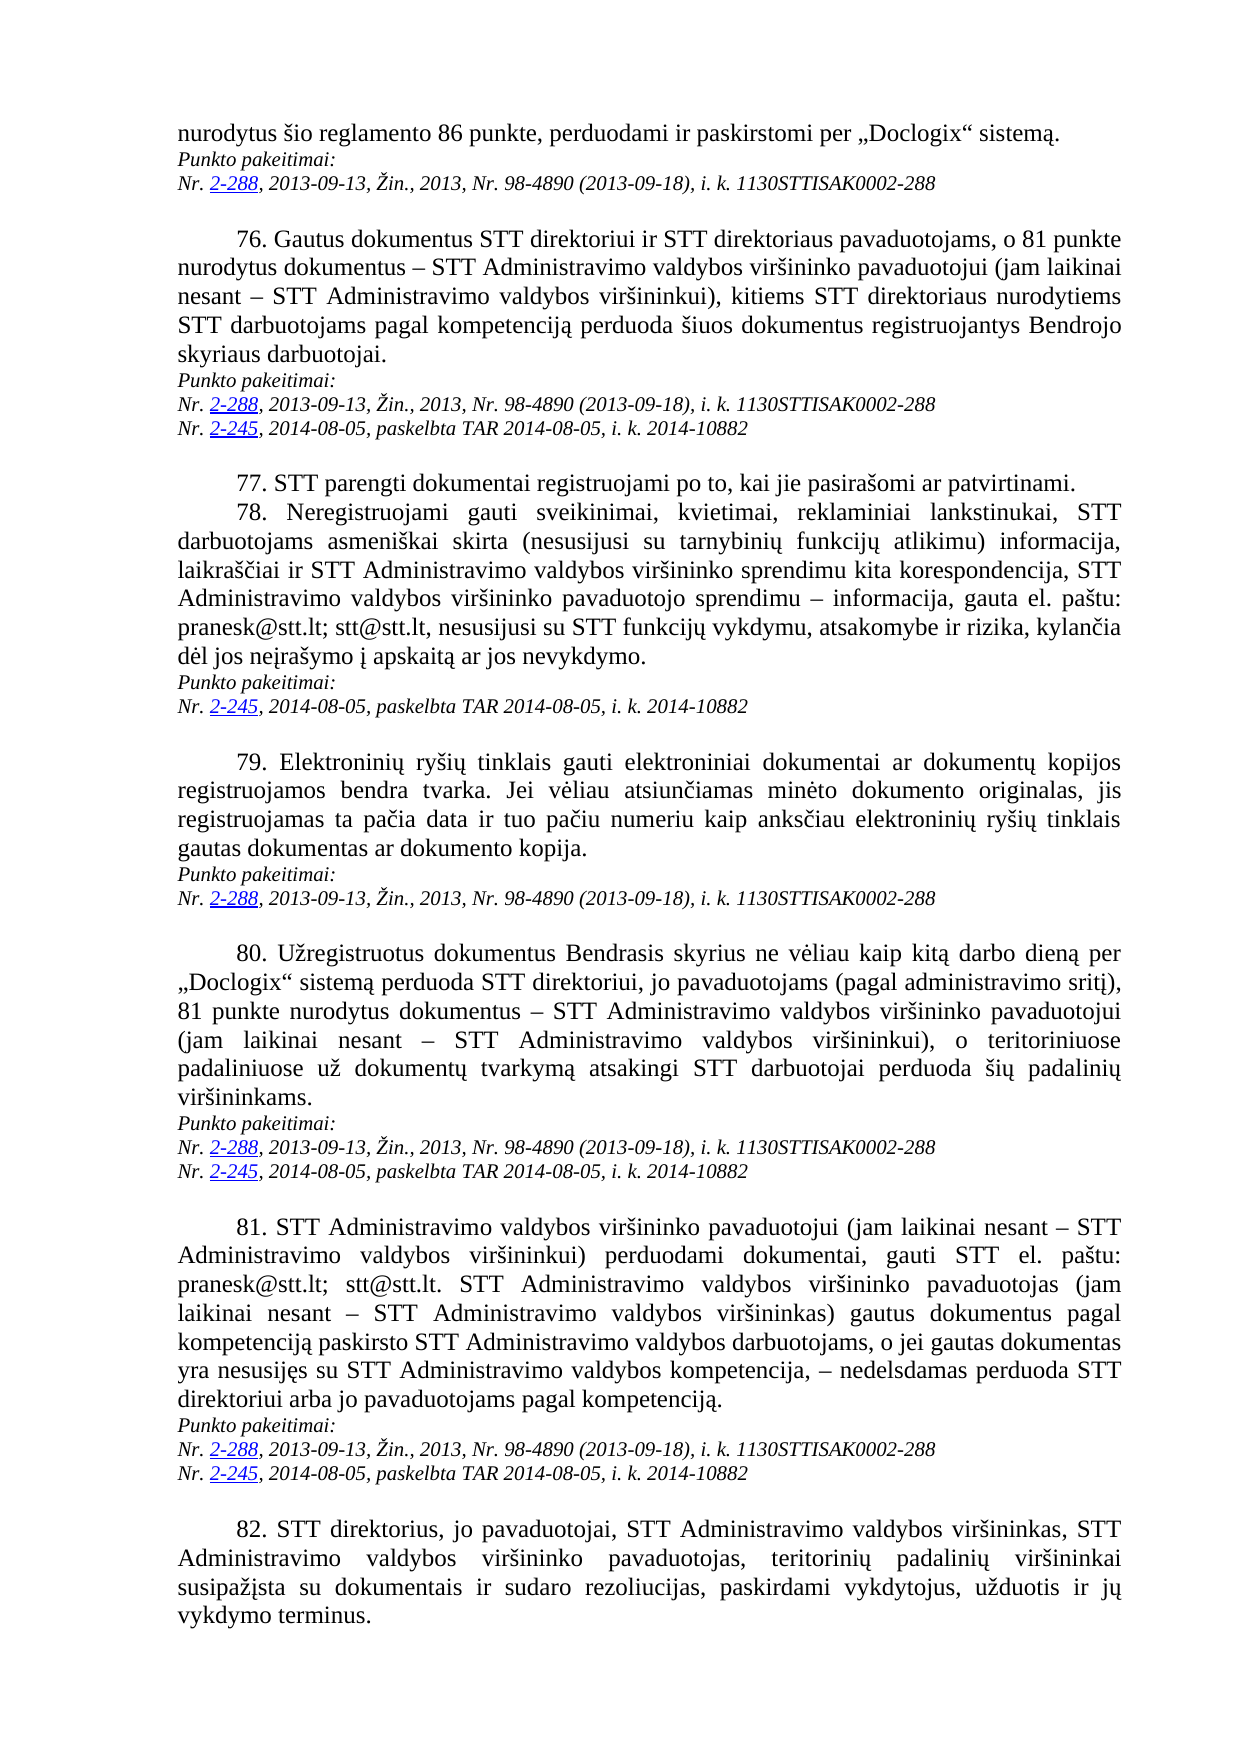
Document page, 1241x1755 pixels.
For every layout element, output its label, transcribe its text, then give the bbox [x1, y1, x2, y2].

text Nr. 2-245, 2014-08-05, paskelbta TAR 2014-08-05, i. k. 2014-10882 [177, 1461, 1122, 1485]
text 79. Elektroninių ryšių tinklais gauti elektroniniai dokumentai ar dokumentų kopijos registruojamos bendra tvarka. Jei vėliau atsiunčiamas minėto dokumento originalas, jis registruojamas ta pačia data ir tuo pačiu numeriu kaip anksčiau elektroninių ryšių tinklais gautas dokumentas ar dokumento kopija. [177, 747, 1122, 862]
text 77. STT parengti dokumentai registruojami po to, kai jie pasirašomi ar patvirtinami. [177, 468, 1122, 497]
text 78. Neregistruojami gauti sveikinimai, kvietimai, reklaminiai lankstinukai, STT darbuotojams asmeniškai skirta (nesusijusi su tarnybinių funkcijų atlikimu) informacija, laikraščiai ir STT Administravimo valdybos viršininko sprendimu kita korespondencija, STT Administravimo valdybos viršininko pavaduotojo sprendimu – informacija, gauta el. paštu: pranesk@stt.lt; stt@stt.lt, nesusijusi su STT funkcijų vykdymu, atsakomybe ir rizika, kylančia dėl jos neįrašymo į apskaitą ar jos nevykdymo. [177, 497, 1122, 670]
text Nr. 2-288, 2013-09-13, Žin., 2013, Nr. 98-4890 (2013-09-18), i. k. 1130STTISAK0002-288 [177, 1135, 1122, 1159]
text Nr. 2-245, 2014-08-05, paskelbta TAR 2014-08-05, i. k. 2014-10882 [177, 416, 1122, 440]
text Punkto pakeitimai: [177, 147, 1122, 171]
text Nr. 2-245, 2014-08-05, paskelbta TAR 2014-08-05, i. k. 2014-10882 [177, 1159, 1122, 1183]
text Punkto pakeitimai: [177, 670, 1122, 694]
text Nr. 2-288, 2013-09-13, Žin., 2013, Nr. 98-4890 (2013-09-18), i. k. 1130STTISAK0002-288 [177, 392, 1122, 416]
text Punkto pakeitimai: [177, 367, 1122, 392]
text 76. Gautus dokumentus STT direktoriui ir STT direktoriaus pavaduotojams, o 81 punkte nurodytus dokumentus – STT Administravimo valdybos viršininko pavaduotojui (jam laikinai nesant – STT Administravimo valdybos viršininkui), kitiems STT direktoriaus nurodytiems STT darbuotojams pagal kompetenciją perduoda šiuos dokumentus registruojantys Bendrojo skyriaus darbuotojai. [177, 224, 1122, 367]
text Nr. 2-288, 2013-09-13, Žin., 2013, Nr. 98-4890 (2013-09-18), i. k. 1130STTISAK0002-288 [177, 1437, 1122, 1461]
text 81. STT Administravimo valdybos viršininko pavaduotojui (jam laikinai nesant – STT Administravimo valdybos viršininkui) perduodami dokumentai, gauti STT el. paštu: pranesk@stt.lt; stt@stt.lt. STT Administravimo valdybos viršininko pavaduotojas (jam laikinai nesant – STT Administravimo valdybos viršininkas) gautus dokumentus pagal kompetenciją paskirsto STT Administravimo valdybos darbuotojams, o jei gautas dokumentas yra nesusijęs su STT Administravimo valdybos kompetencija, – nedelsdamas perduoda STT direktoriui arba jo pavaduotojams pagal kompetenciją. [177, 1212, 1122, 1413]
text Punkto pakeitimai: [177, 1413, 1122, 1437]
text Nr. 2-245, 2014-08-05, paskelbta TAR 2014-08-05, i. k. 2014-10882 [177, 694, 1122, 718]
text nurodytus šio reglamento 86 punkte, perduodami ir paskirstomi per „Doclogix“ sistemą. [177, 118, 1122, 147]
text Nr. 2-288, 2013-09-13, Žin., 2013, Nr. 98-4890 (2013-09-18), i. k. 1130STTISAK0002-288 [177, 886, 1122, 910]
text 82. STT direktorius, jo pavaduotojai, STT Administravimo valdybos viršininkas, STT Administravimo valdybos viršininko pavaduotojas, teritorinių padalinių viršininkai susipažįsta su dokumentais ir sudaro rezoliucijas, paskirdami vykdytojus, užduotis ir jų vykdymo terminus. [177, 1514, 1122, 1629]
text Punkto pakeitimai: [177, 862, 1122, 886]
text Punkto pakeitimai: [177, 1111, 1122, 1135]
text 80. Užregistruotus dokumentus Bendrasis skyrius ne vėliau kaip kitą darbo dieną per „Doclogix“ sistemą perduoda STT direktoriui, jo pavaduotojams (pagal administravimo sritį), 81 punkte nurodytus dokumentus – STT Administravimo valdybos viršininko pavaduotojui (jam laikinai nesant – STT Administravimo valdybos viršininkui), o teritoriniuose padaliniuose už dokumentų tvarkymą atsakingi STT darbuotojai perduoda šių padalinių viršininkams. [177, 938, 1122, 1111]
text Nr. 2-288, 2013-09-13, Žin., 2013, Nr. 98-4890 (2013-09-18), i. k. 1130STTISAK0002-288 [177, 171, 1122, 195]
